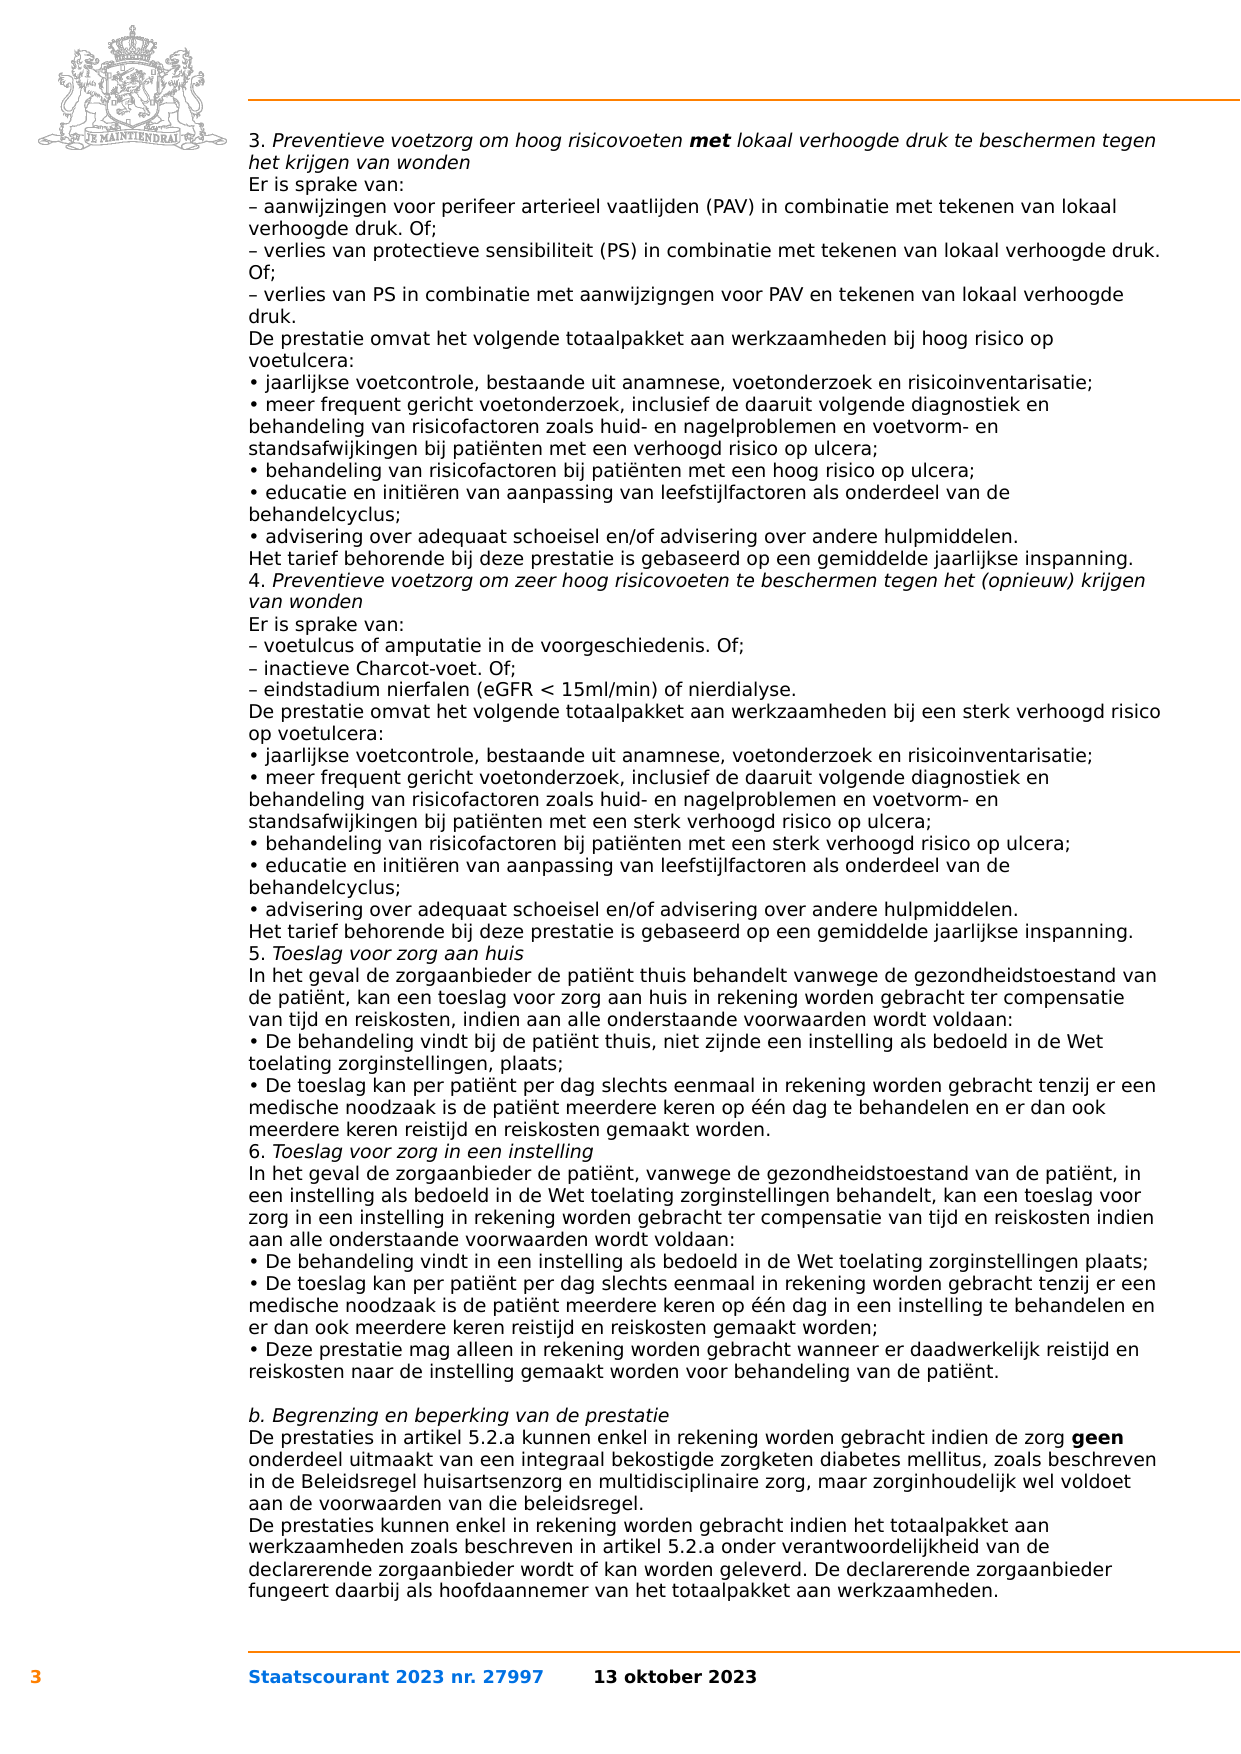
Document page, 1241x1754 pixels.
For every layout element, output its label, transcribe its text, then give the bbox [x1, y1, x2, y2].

text – voetulcus of amputatie in de voorgeschiedenis. Of; [248, 635, 1163, 657]
text In het geval de zorgaanbieder de patiënt, vanwege de gezondheidstoestand van de patiënt, in een instelling als bedoeld in de Wet toelating zorginstellingen behandelt, kan een toeslag voor zorg in een instelling in rekening worden gebracht ter compensatie van tijd en reiskosten indien aan alle onderstaande voorwaarden wordt voldaan: [248, 1163, 1163, 1251]
text 5. Toeslag voor zorg aan huis [248, 943, 1163, 965]
text Het tarief behorende bij deze prestatie is gebaseerd op een gemiddelde jaarlijkse inspanning. [248, 547, 1163, 569]
text • De toeslag kan per patiënt per dag slechts eenmaal in rekening worden gebracht tenzij er een medische noodzaak is de patiënt meerdere keren op één dag te behandelen en er dan ook meerdere keren reistijd en reiskosten gemaakt worden. [248, 1075, 1163, 1141]
text – eindstadium nierfalen (eGFR < 15ml/min) of nierdialyse. [248, 679, 1163, 701]
text • advisering over adequaat schoeisel en/of advisering over andere hulpmiddelen. [248, 526, 1163, 547]
text Het tarief behorende bij deze prestatie is gebaseerd op een gemiddelde jaarlijkse inspanning. [248, 921, 1163, 943]
text • jaarlijkse voetcontrole, bestaande uit anamnese, voetonderzoek en risicoinventarisatie; [248, 745, 1163, 767]
text – verlies van PS in combinatie met aanwijzigngen voor PAV en tekenen van lokaal verhoogde druk. [248, 284, 1163, 328]
text • De behandeling vindt bij de patiënt thuis, niet zijnde een instelling als bedoeld in de Wet toelating zorginstellingen, plaats; [248, 1031, 1163, 1075]
text • meer frequent gericht voetonderzoek, inclusief de daaruit volgende diagnostiek en behandeling van risicofactoren zoals huid- en nagelproblemen en voetvorm- en standsafwijkingen bij patiënten met een verhoogd risico op ulcera; [248, 394, 1163, 459]
text – aanwijzingen voor perifeer arterieel vaatlijden (PAV) in combinatie met tekenen van lokaal verhoogde druk. Of; [248, 196, 1163, 240]
text In het geval de zorgaanbieder de patiënt thuis behandelt vanwege de gezondheidstoestand van de patiënt, kan een toeslag voor zorg aan huis in rekening worden gebracht ter compensatie van tijd en reiskosten, indien aan alle onderstaande voorwaarden wordt voldaan: [248, 965, 1163, 1031]
text De prestaties in artikel 5.2.a kunnen enkel in rekening worden gebracht indien de zorg geen onderdeel uitmaakt van een integraal bekostigde zorgketen diabetes mellitus, zoals beschreven in de Beleidsregel huisartsenzorg en multidisciplinaire zorg, maar zorginhoudelijk wel voldoet aan de voorwaarden van die beleidsregel. [248, 1427, 1163, 1514]
text Er is sprake van: [248, 613, 1163, 635]
subtitle b. Begrenzing en beperking van de prestatie [248, 1404, 1163, 1427]
text • advisering over adequaat schoeisel en/of advisering over andere hulpmiddelen. [248, 899, 1163, 921]
text Er is sprake van: [248, 174, 1163, 196]
picture [38, 25, 227, 150]
text • Deze prestatie mag alleen in rekening worden gebracht wanneer er daadwerkelijk reistijd en reiskosten naar de instelling gemaakt worden voor behandeling van de patiënt. [248, 1339, 1163, 1383]
text • De behandeling vindt in een instelling als bedoeld in de Wet toelating zorginstellingen plaats; [248, 1251, 1163, 1273]
text • behandeling van risicofactoren bij patiënten met een sterk verhoogd risico op ulcera; [248, 833, 1163, 855]
text – verlies van protectieve sensibiliteit (PS) in combinatie met tekenen van lokaal verhoogde druk. Of; [248, 240, 1163, 284]
text De prestaties kunnen enkel in rekening worden gebracht indien het totaalpakket aan werkzaamheden zoals beschreven in artikel 5.2.a onder verantwoordelijkheid van de declarerende zorgaanbieder wordt of kan worden geleverd. De declarerende zorgaanbieder fungeert daarbij als hoofdaannemer van het totaalpakket aan werkzaamheden. [248, 1514, 1163, 1602]
text De prestatie omvat het volgende totaalpakket aan werkzaamheden bij hoog risico op voetulcera: [248, 328, 1163, 372]
text • educatie en initiëren van aanpassing van leefstijlfactoren als onderdeel van de behandelcyclus; [248, 482, 1163, 526]
text 3. Preventieve voetzorg om hoog risicovoeten met lokaal verhoogde druk te beschermen tegen het krijgen van wonden [248, 130, 1163, 174]
text • educatie en initiëren van aanpassing van leefstijlfactoren als onderdeel van de behandelcyclus; [248, 855, 1163, 899]
text De prestatie omvat het volgende totaalpakket aan werkzaamheden bij een sterk verhoogd risico op voetulcera: [248, 701, 1163, 745]
text • jaarlijkse voetcontrole, bestaande uit anamnese, voetonderzoek en risicoinventarisatie; [248, 372, 1163, 394]
text • behandeling van risicofactoren bij patiënten met een hoog risico op ulcera; [248, 459, 1163, 482]
text • De toeslag kan per patiënt per dag slechts eenmaal in rekening worden gebracht tenzij er een medische noodzaak is de patiënt meerdere keren op één dag in een instelling te behandelen en er dan ook meerdere keren reistijd en reiskosten gemaakt worden; [248, 1273, 1163, 1339]
text • meer frequent gericht voetonderzoek, inclusief de daaruit volgende diagnostiek en behandeling van risicofactoren zoals huid- en nagelproblemen en voetvorm- en standsafwijkingen bij patiënten met een sterk verhoogd risico op ulcera; [248, 767, 1163, 833]
text – inactieve Charcot-voet. Of; [248, 657, 1163, 679]
text 6. Toeslag voor zorg in een instelling [248, 1141, 1163, 1163]
text 4. Preventieve voetzorg om zeer hoog risicovoeten te beschermen tegen het (opnieuw) krijgen van wonden [248, 569, 1163, 613]
